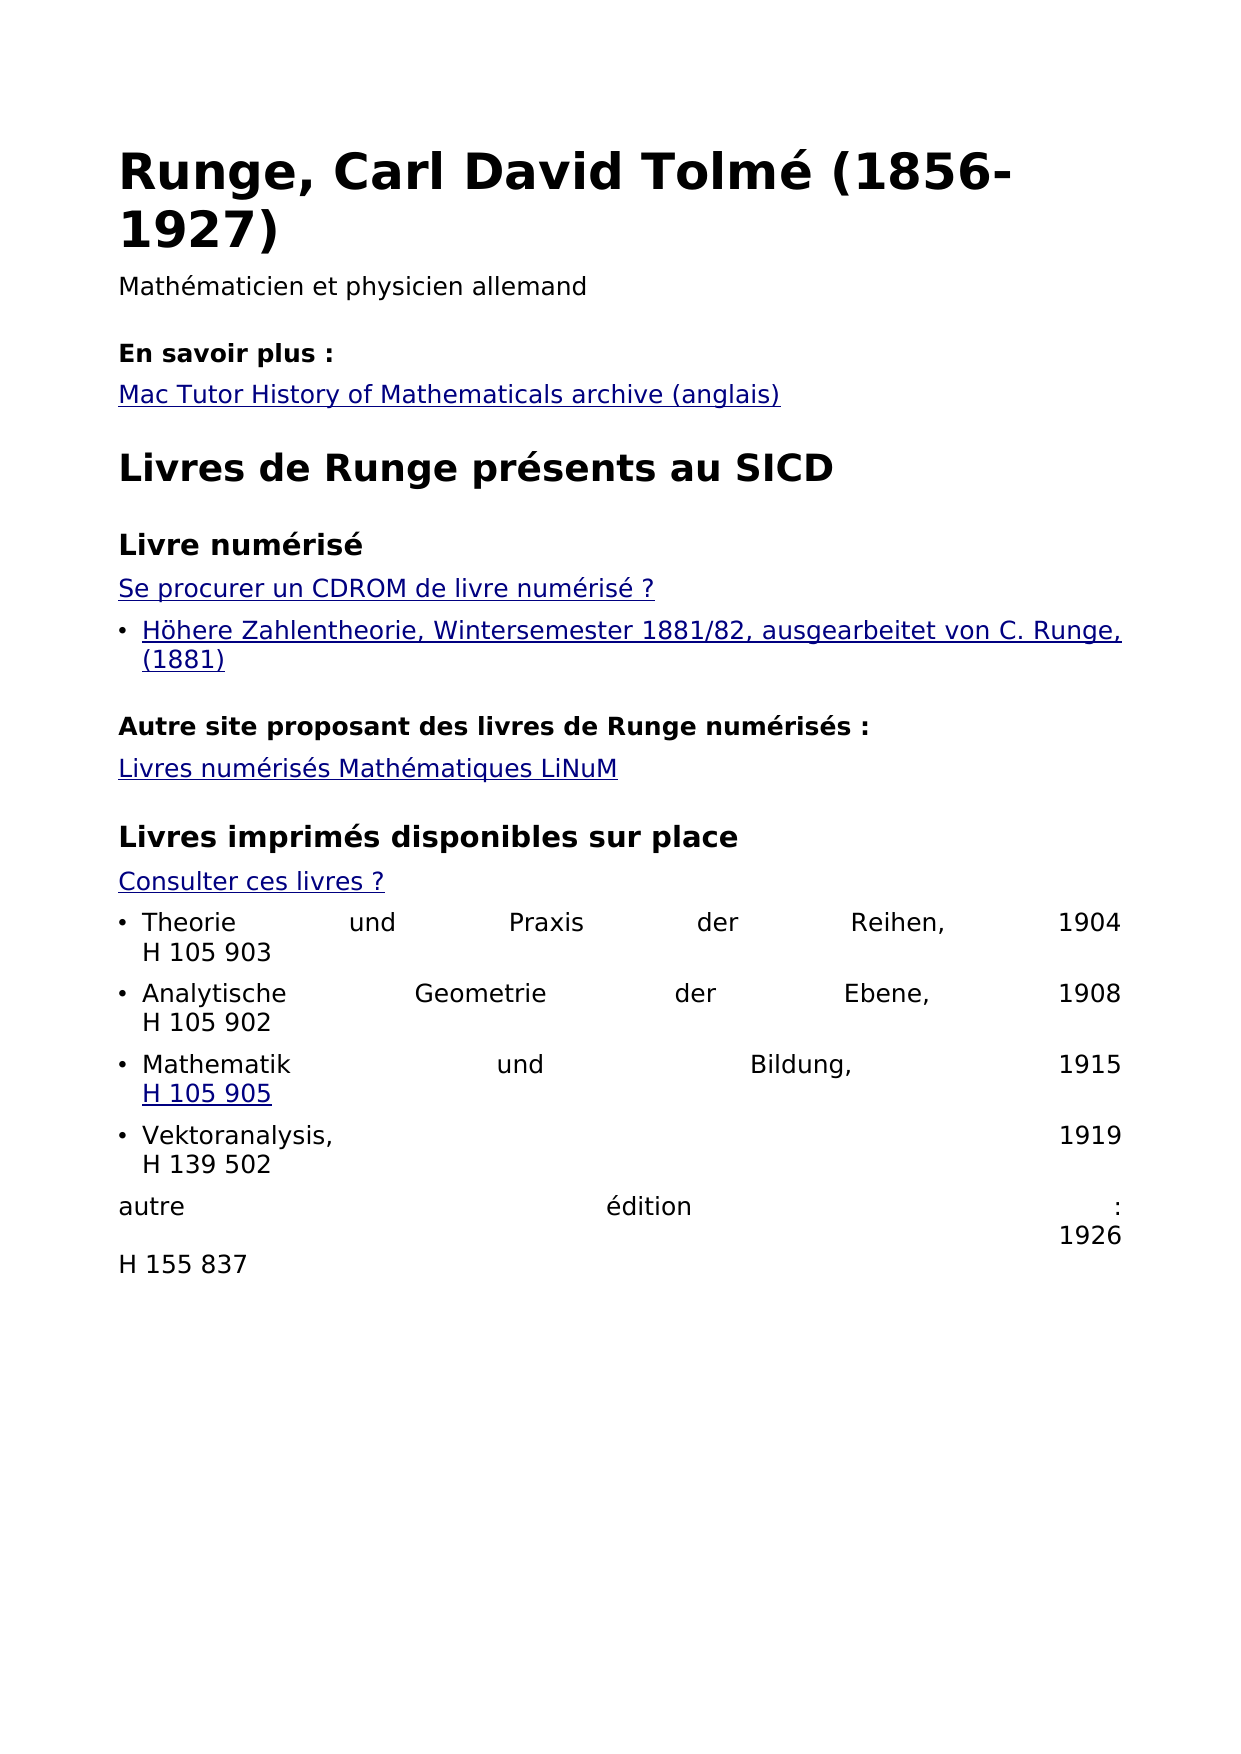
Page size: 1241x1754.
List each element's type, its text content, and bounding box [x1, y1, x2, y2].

text autre édition : 1926 H 155 837 [118, 1192, 1122, 1279]
subtitle En savoir plus : [118, 339, 1122, 368]
text Consulter ces livres ? [118, 867, 1122, 896]
list Mathematik und Bildung, 1915 H 105 905 [118, 1050, 1122, 1109]
subtitle Livres de Runge présents au SICD [118, 447, 1122, 491]
text Se procurer un CDROM de livre numérisé ? [118, 575, 1122, 604]
subtitle Livre numérisé [118, 528, 1122, 562]
text Livres numérisés Mathématiques LiNuM [118, 754, 1122, 783]
list Höhere Zahlentheorie, Wintersemester 1881/82, ausgearbeitet von C. Runge, (1881) [118, 616, 1122, 675]
subtitle Autre site proposant des livres de Runge numérisés : [118, 712, 1122, 741]
subtitle Runge, Carl David Tolmé (1856-1927) [118, 143, 1122, 259]
list Vektoranalysis, 1919 H 139 502 [118, 1121, 1122, 1179]
list Analytische Geometrie der Ebene, 1908 H 105 902 [118, 979, 1122, 1038]
text Mathématicien et physicien allemand [118, 272, 1122, 301]
subtitle Livres imprimés disponibles sur place [118, 821, 1122, 854]
text Mac Tutor History of Mathematicals archive (anglais) [118, 380, 1122, 409]
list Theorie und Praxis der Reihen, 1904 H 105 903 [118, 909, 1122, 967]
